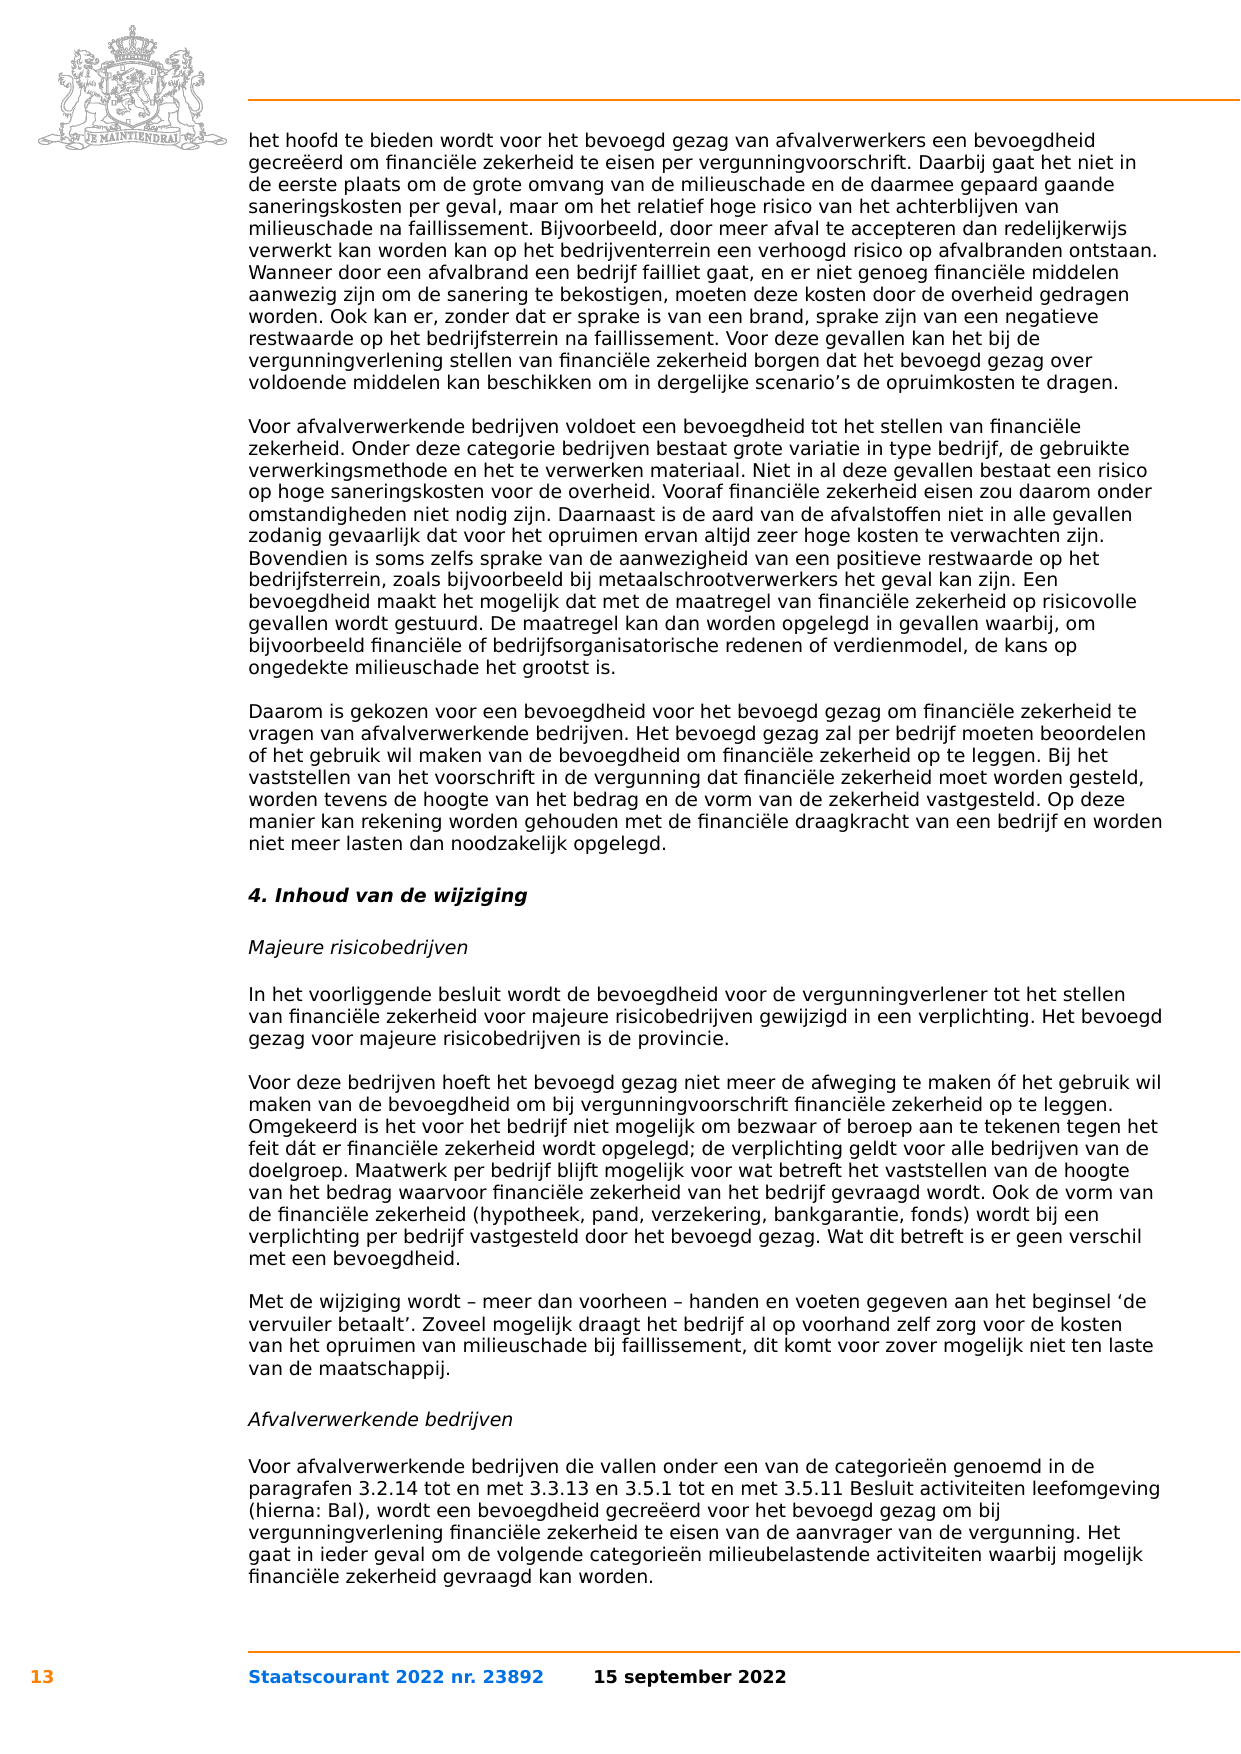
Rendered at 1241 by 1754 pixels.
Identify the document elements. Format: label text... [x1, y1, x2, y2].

text Met de wijziging wordt – meer dan voorheen – handen en voeten gegeven aan het beginsel ‘de vervuiler betaalt’. Zoveel mogelijk draagt het bedrijf al op voorhand zelf zorg voor de kosten van het opruimen van milieuschade bij faillissement, dit komt voor zover mogelijk niet ten laste van de maatschappij. [248, 1291, 1163, 1379]
text Voor afvalverwerkende bedrijven voldoet een bevoegdheid tot het stellen van financiële zekerheid. Onder deze categorie bedrijven bestaat grote variatie in type bedrijf, de gebruikte verwerkingsmethode en het te verwerken materiaal. Niet in al deze gevallen bestaat een risico op hoge saneringskosten voor de overheid. Vooraf financiële zekerheid eisen zou daarom onder omstandigheden niet nodig zijn. Daarnaast is de aard van de afvalstoffen niet in alle gevallen zodanig gevaarlijk dat voor het opruimen ervan altijd zeer hoge kosten te verwachten zijn. Bovendien is soms zelfs sprake van de aanwezigheid van een positieve restwaarde op het bedrijfsterrein, zoals bijvoorbeeld bij metaalschrootverwerkers het geval kan zijn. Een bevoegdheid maakt het mogelijk dat met de maatregel van financiële zekerheid op risicovolle gevallen wordt gestuurd. De maatregel kan dan worden opgelegd in gevallen waarbij, om bijvoorbeeld financiële of bedrijfsorganisatorische redenen of verdienmodel, de kans op ongedekte milieuschade het grootst is. [248, 416, 1163, 679]
subtitle 4. Inhoud van de wijziging [248, 885, 1163, 907]
text In het voorliggende besluit wordt de bevoegdheid voor de vergunningverlener tot het stellen van financiële zekerheid voor majeure risicobedrijven gewijzigd in een verplichting. Het bevoegd gezag voor majeure risicobedrijven is de provincie. [248, 984, 1163, 1050]
text Voor afvalverwerkende bedrijven die vallen onder een van de categorieën genoemd in de paragrafen 3.2.14 tot en met 3.3.13 en 3.5.1 tot en met 3.5.11 Besluit activiteiten leefomgeving (hierna: Bal), wordt een bevoegdheid gecreëerd voor het bevoegd gezag om bij vergunningverlening financiële zekerheid te eisen van de aanvrager van de vergunning. Het gaat in ieder geval om de volgende categorieën milieubelastende activiteiten waarbij mogelijk financiële zekerheid gevraagd kan worden. [248, 1456, 1163, 1588]
picture [38, 25, 227, 150]
text het hoofd te bieden wordt voor het bevoegd gezag van afvalverwerkers een bevoegdheid gecreëerd om financiële zekerheid te eisen per vergunningvoorschrift. Daarbij gaat het niet in de eerste plaats om de grote omvang van de milieuschade en de daarmee gepaard gaande saneringskosten per geval, maar om het relatief hoge risico van het achterblijven van milieuschade na faillissement. Bijvoorbeeld, door meer afval te accepteren dan redelijkerwijs verwerkt kan worden kan op het bedrijventerrein een verhoogd risico op afvalbranden ontstaan. Wanneer door een afvalbrand een bedrijf failliet gaat, en er niet genoeg financiële middelen aanwezig zijn om de sanering te bekostigen, moeten deze kosten door de overheid gedragen worden. Ook kan er, zonder dat er sprake is van een brand, sprake zijn van een negatieve restwaarde op het bedrijfsterrein na faillissement. Voor deze gevallen kan het bij de vergunningverlening stellen van financiële zekerheid borgen dat het bevoegd gezag over voldoende middelen kan beschikken om in dergelijke scenario’s de opruimkosten te dragen. [248, 130, 1163, 394]
text Voor deze bedrijven hoeft het bevoegd gezag niet meer de afweging te maken óf het gebruik wil maken van de bevoegdheid om bij vergunningvoorschrift financiële zekerheid op te leggen. Omgekeerd is het voor het bedrijf niet mogelijk om bezwaar of beroep aan te tekenen tegen het feit dát er financiële zekerheid wordt opgelegd; de verplichting geldt voor alle bedrijven van de doelgroep. Maatwerk per bedrijf blijft mogelijk voor wat betreft het vaststellen van de hoogte van het bedrag waarvoor financiële zekerheid van het bedrijf gevraagd wordt. Ook de vorm van de financiële zekerheid (hypotheek, pand, verzekering, bankgarantie, fonds) wordt bij een verplichting per bedrijf vastgesteld door het bevoegd gezag. Wat dit betreft is er geen verschil met een bevoegdheid. [248, 1072, 1163, 1269]
text Daarom is gekozen voor een bevoegdheid voor het bevoegd gezag om financiële zekerheid te vragen van afvalverwerkende bedrijven. Het bevoegd gezag zal per bedrijf moeten beoordelen of het gebruik wil maken van de bevoegdheid om financiële zekerheid op te leggen. Bij het vaststellen van het voorschrift in de vergunning dat financiële zekerheid moet worden gesteld, worden tevens de hoogte van het bedrag en de vorm van de zekerheid vastgesteld. Op deze manier kan rekening worden gehouden met de financiële draagkracht van een bedrijf en worden niet meer lasten dan noodzakelijk opgelegd. [248, 701, 1163, 855]
subtitle Majeure risicobedrijven [248, 937, 1163, 959]
subtitle Afvalverwerkende bedrijven [248, 1409, 1163, 1431]
